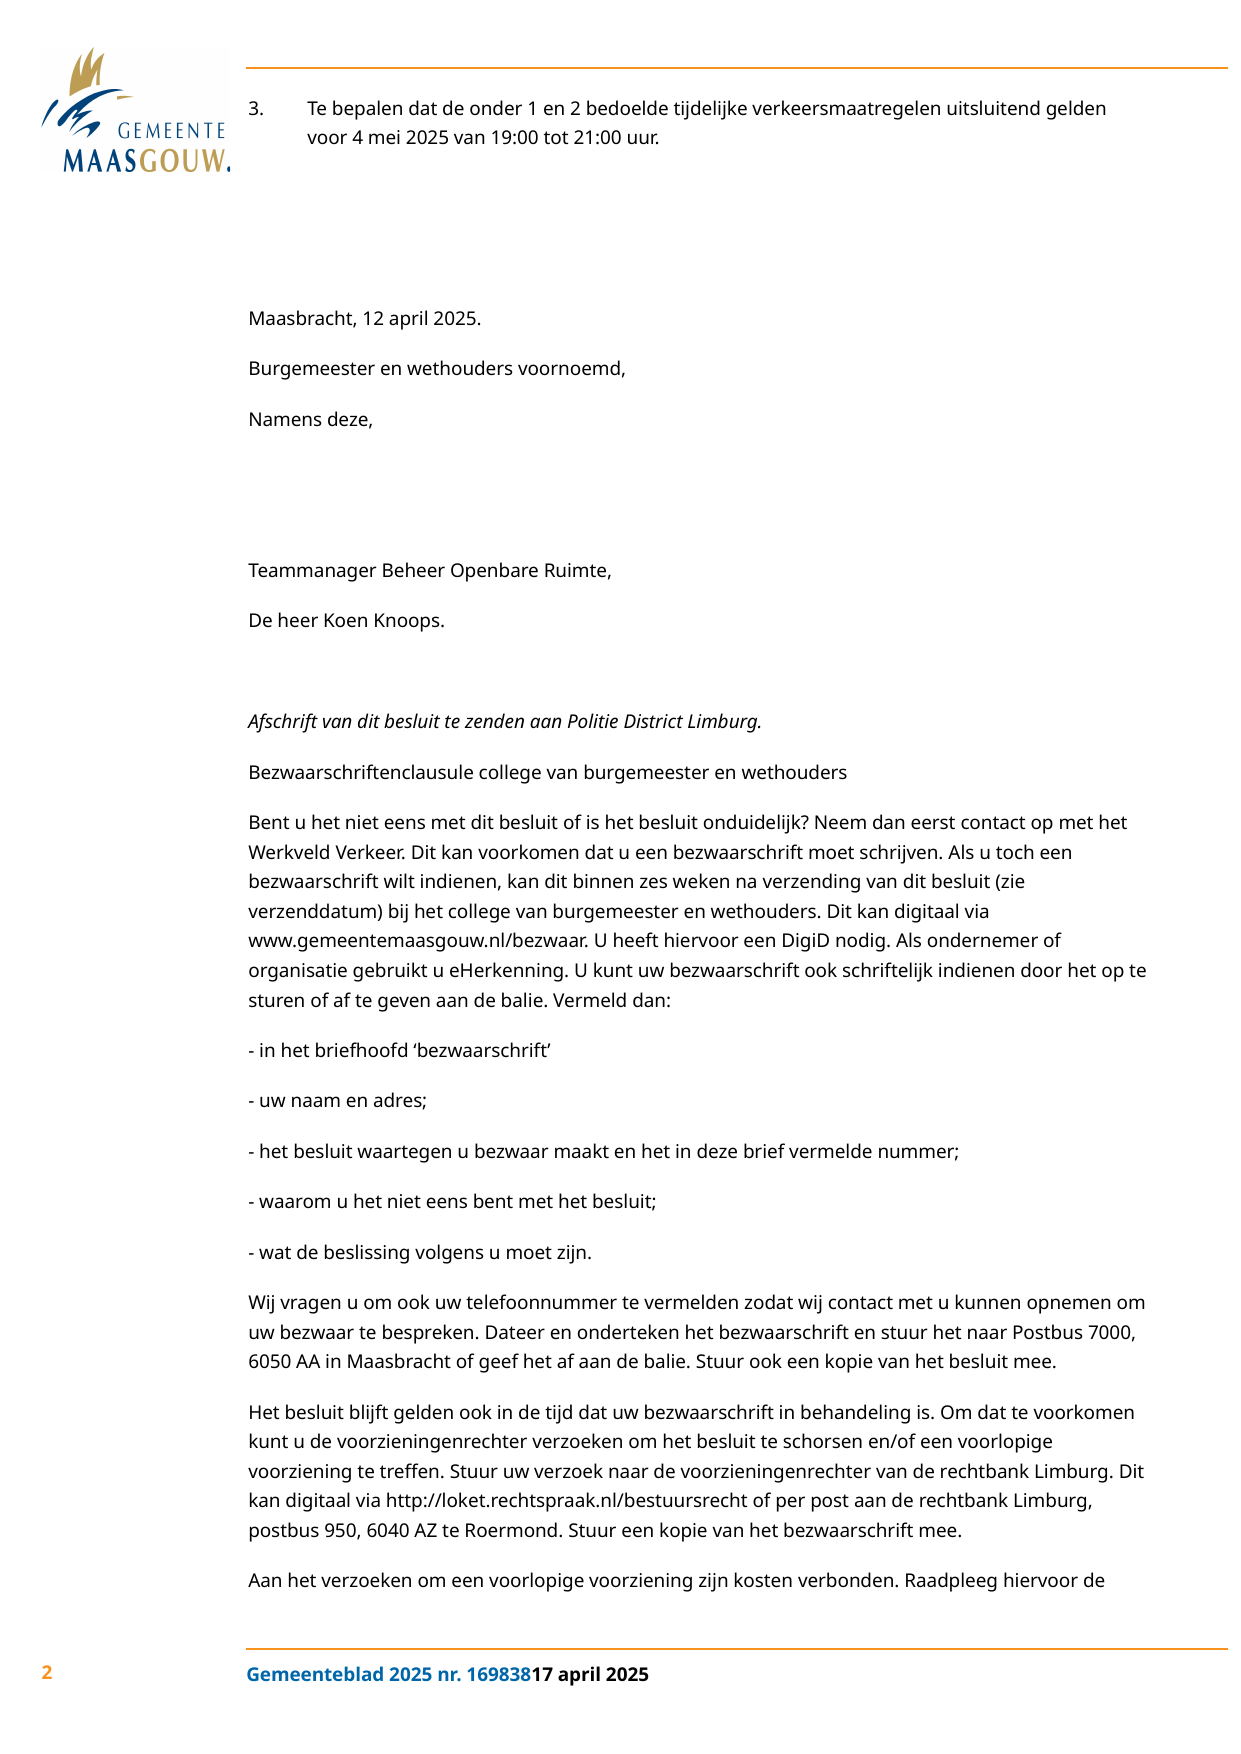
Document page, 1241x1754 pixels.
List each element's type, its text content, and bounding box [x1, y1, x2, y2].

text Namens deze, [248, 406, 1152, 432]
text - uw naam en adres; [248, 1088, 1152, 1113]
list Te bepalen dat de onder 1 en 2 bedoelde tijdelijke verkeersmaatregelen uitsluitend gelden voor 4 mei 2025 van 19:00 tot 21:00 uur. [248, 95, 1152, 150]
text Het besluit blijft gelden ook in de tijd dat uw bezwaarschrift in behandeling is. Om dat te voorkomen kunt u de voorzieningenrechter verzoeken om het besluit te schorsen en/of een voorlopige voorziening te treffen. Stuur uw verzoek naar de voorzieningenrechter van de rechtbank Limburg. Dit kan digitaal via http://loket.rechtspraak.nl/bestuursrecht of per post aan de rechtbank Limburg, postbus 950, 6040 AZ te Roermond. Stuur een kopie van het bezwaarschrift mee. [248, 1399, 1152, 1543]
text - waarom u het niet eens bent met het besluit; [248, 1188, 1152, 1214]
text Burgemeester en wethouders voornoemd, [248, 356, 1152, 381]
text Teammanager Beheer Openbare Ruimte, [248, 557, 1152, 583]
text - in het briefhoofd ‘bezwaarschrift’ [248, 1037, 1152, 1063]
text De heer Koen Knoops. [248, 608, 1152, 633]
text Bent u het niet eens met dit besluit of is het besluit onduidelijk? Neem dan eerst contact op met het Werkveld Verkeer. Dit kan voorkomen dat u een bezwaarschrift moet schrijven. Als u toch een bezwaarschrift wilt indienen, kan dit binnen zes weken na verzending van dit besluit (zie verzenddatum) bij het college van burgemeester en wethouders. Dit kan digitaal via www.gemeentemaasgouw.nl/bezwaar. U heeft hiervoor een DigiD nodig. Als ondernemer of organisatie gebruikt u eHerkenning. U kunt uw bezwaarschrift ook schriftelijk indienen door het op te sturen of af te geven aan de balie. Vermeld dan: [248, 809, 1152, 1013]
text Maasbracht, 12 april 2025. [248, 305, 1152, 331]
text Aan het verzoeken om een voorlopige voorziening zijn kosten verbonden. Raadpleeg hiervoor de [248, 1568, 1152, 1593]
text Wij vragen u om ook uw telefoonnummer te vermelden zodat wij contact met u kunnen opnemen om uw bezwaar te bespreken. Dateer en onderteken het bezwaarschrift en stuur het naar Postbus 7000, 6050 AA in Maasbracht of geef het af aan de balie. Stuur ook een kopie van het besluit mee. [248, 1289, 1152, 1374]
text - wat de beslissing volgens u moet zijn. [248, 1239, 1152, 1265]
text Afschrift van dit besluit te zenden aan Politie District Limburg. [248, 708, 1152, 734]
text - het besluit waartegen u bezwaar maakt en het in deze brief vermelde nummer; [248, 1138, 1152, 1164]
picture [41, 47, 231, 172]
text Bezwaarschriftenclausule college van burgemeester en wethouders [248, 759, 1152, 785]
